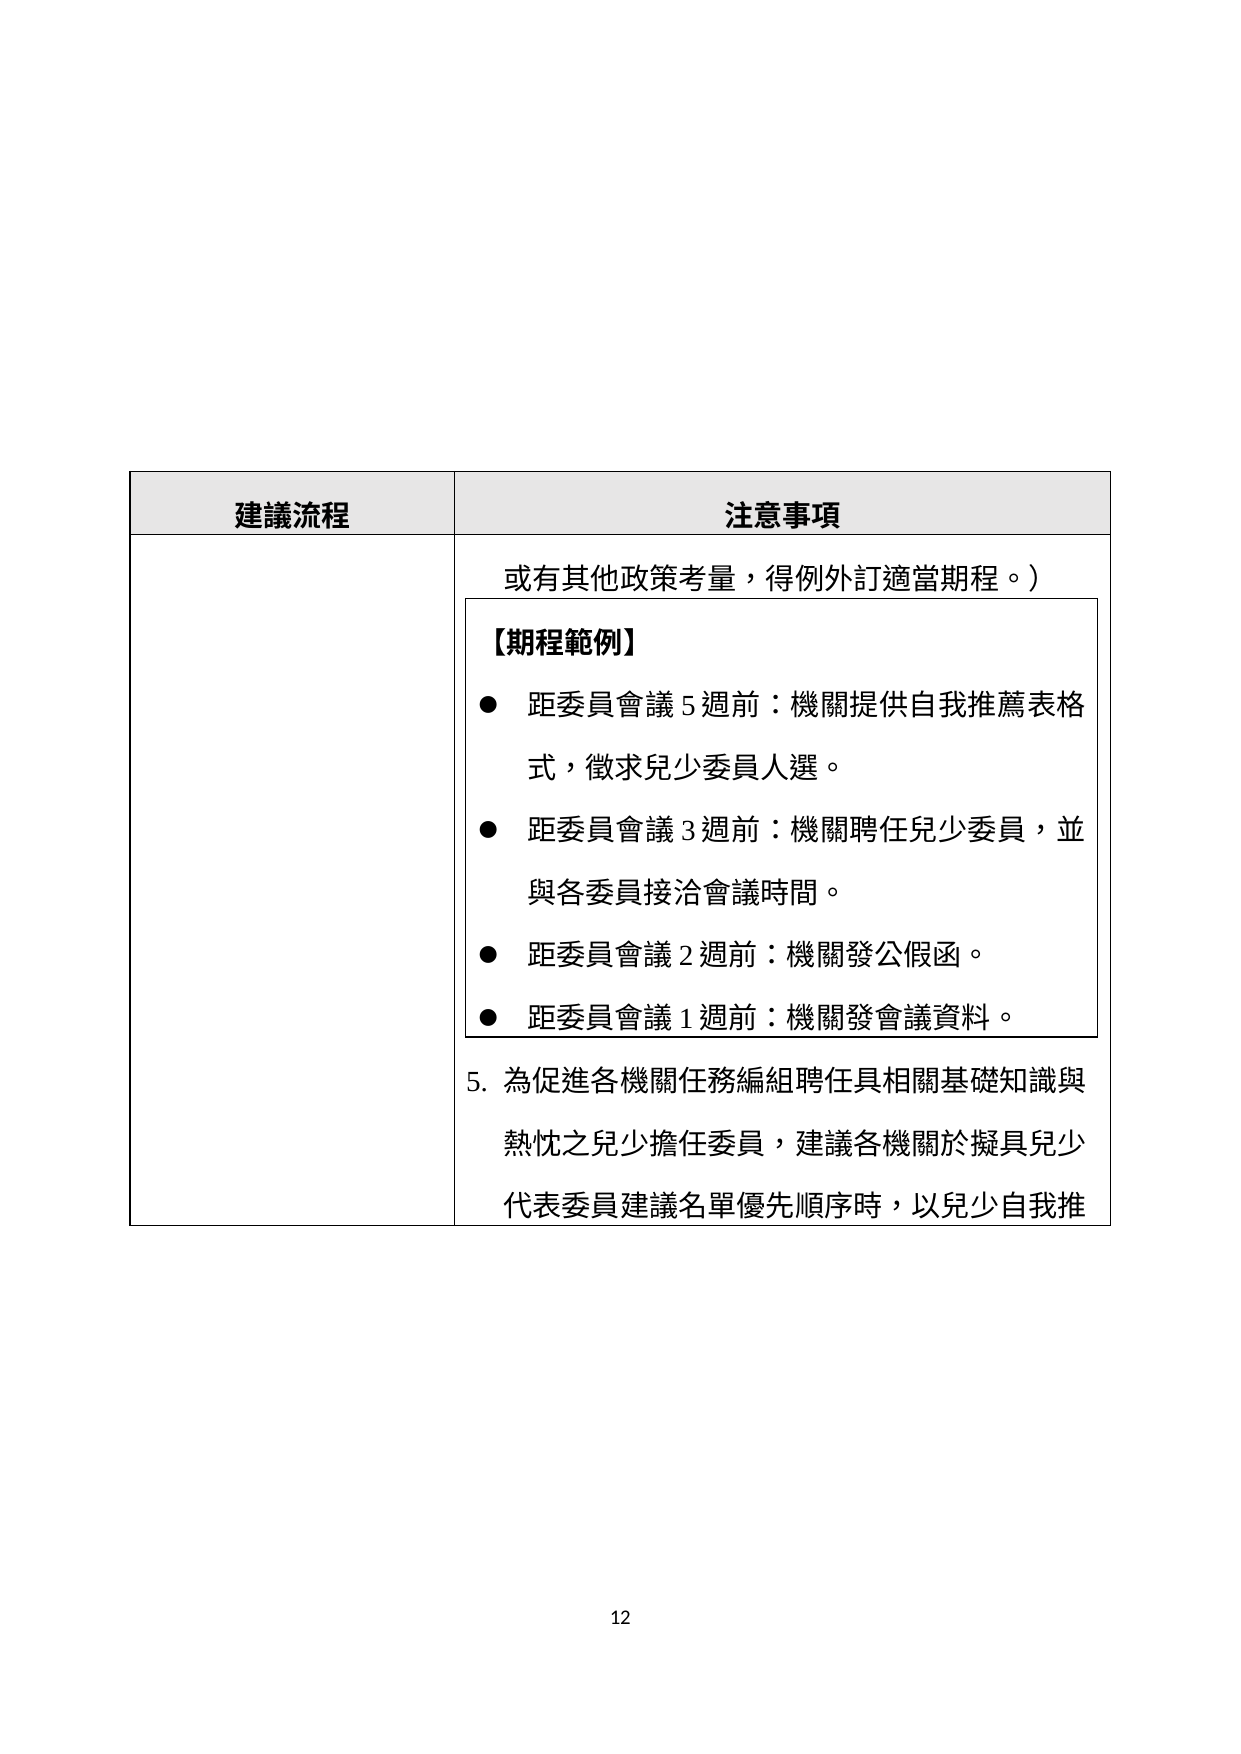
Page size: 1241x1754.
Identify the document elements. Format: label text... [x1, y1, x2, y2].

table_header 【期程範例】 距委員會議5週前：機關提供自我推薦表格式，徵求兒少委員人選。 距委員會議3週前：機關聘任兒少委員，並與各委員接洽會議時間。 距委員會議2週前：機關發公假函。 距委員會議1週前：機關發會議資料。 [466, 599, 1097, 1036]
table_cell 聯繫窗口 教育部（青少年諮詢會）： 聯絡電話：04-37061378； 聯絡信箱：e-3240@mail.k12ea.gov.tw。 衛福部、各直轄市、縣(市)兒少諮詢夥伴（https://crc.sfaa.gov.tw/PublishCRC/CommonDetail?documentId=CFAFE8E2-EBFD-498C-8BBA-72CA958A1198）： 聯絡電話：02-26531975； 聯絡信箱：sfaa0863@sfaa.gov.tw。 機關除提供「兒少自我推薦表」格式以外，請檢附該任務編組「設置要點」與近期「會議紀錄」，俾利兒少及其家長對委員任務與開會頻率有一定認識。 為協助各機關聘任對政策有基礎認識與熱忱之兒少擔任委員，教育部國教署與衛福部社家署將以各機關提供之「兒少自我推薦表」格式與會議背景資料，轉傳兒少依意願向各機關報名。 為預留兒少與家長溝通時間，減緩對於兒少後續獲選擔任兒少代表委員對學業、生活的影響，請機關儘量提前作業，於距會議日期至少5週前提出自我推薦表格式及會議背景資料，並預留至少2週之期間供兒少與其家長討論後填寫自我推薦表報名。（如因會議具有急迫性或有其他政策考量，得例外訂適當期程。） 為促進各機關任務編組聘任具相關基礎知識與熱忱之兒少擔任委員，建議各機關於擬具兒少代表委員建議名單優先順序時，以兒少自我推薦理由為判斷基準，給予兒少代表平等之參與機會。 [455, 535, 1110, 1225]
table_cell [131, 535, 454, 1225]
table_header 注意事項 [455, 472, 1110, 534]
table_header 建議流程 [131, 472, 454, 534]
